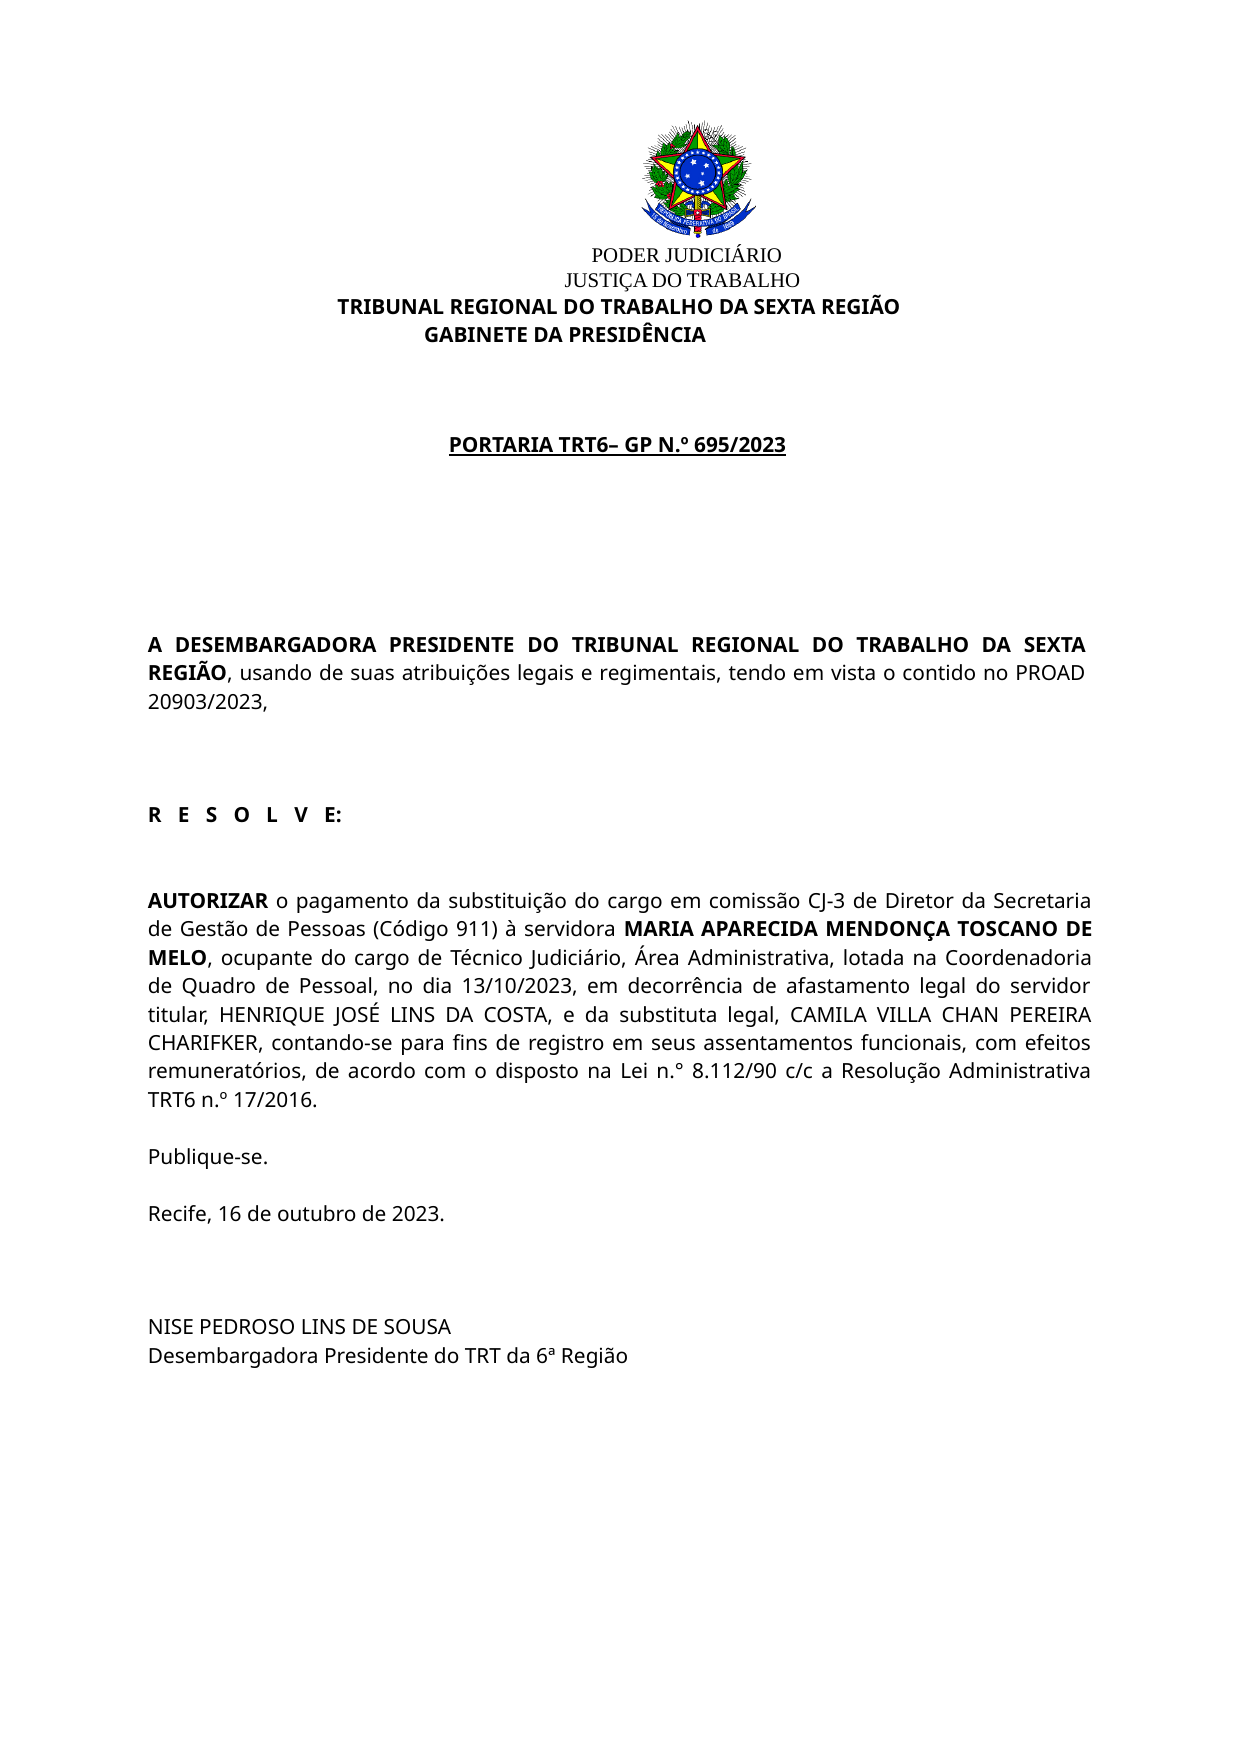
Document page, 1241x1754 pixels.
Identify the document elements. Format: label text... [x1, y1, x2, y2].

text AUTORIZAR o pagamento da substituição do cargo em comissão CJ-3 de Diretor da Secretaria de Gestão de Pessoas (Código 911) à servidora MARIA APARECIDA MENDONÇA TOSCANO DE MELO, ocupante do cargo de Técnico Judiciário, Área Administrativa, lotada na Coordenadoria de Quadro de Pessoal, no dia 13/10/2023, em decorrência de afastamento legal do servidor titular, HENRIQUE JOSÉ LINS DA COSTA, e da substituta legal, CAMILA VILLA CHAN PEREIRA CHARIFKER, contando-se para fins de registro em seus assentamentos funcionais, com efeitos remuneratórios, de acordo com o disposto na Lei n.° 8.112/90 c/c a Resolução Administrativa TRT6 n.º 17/2016. [148, 886, 1092, 1113]
text TRIBUNAL REGIONAL DO TRABALHO DA SEXTA REGIÃO [148, 292, 1092, 321]
text PODER JUDICIÁRIO [148, 239, 1092, 268]
picture [635, 117, 759, 240]
text Publique-se. [148, 1142, 1092, 1170]
text Desembargadora Presidente do TRT da 6ª Região [148, 1341, 1092, 1369]
text JUSTIÇA DO TRABALHO [148, 268, 1092, 292]
text R E S O L V E: [148, 801, 1092, 829]
text NISE PEDROSO LINS DE SOUSA [148, 1312, 1092, 1341]
text GABINETE DA PRESIDÊNCIA [148, 321, 1092, 349]
text PORTARIA TRT6– GP N.º 695/2023 [148, 430, 1087, 458]
text Recife, 16 de outubro de 2023. [148, 1199, 1092, 1227]
text A DESEMBARGADORA PRESIDENTE DO TRIBUNAL REGIONAL DO TRABALHO DA SEXTA REGIÃO, usando de suas atribuições legais e regimentais, tendo em vista o contido no PROAD 20903/2023, [148, 630, 1087, 715]
